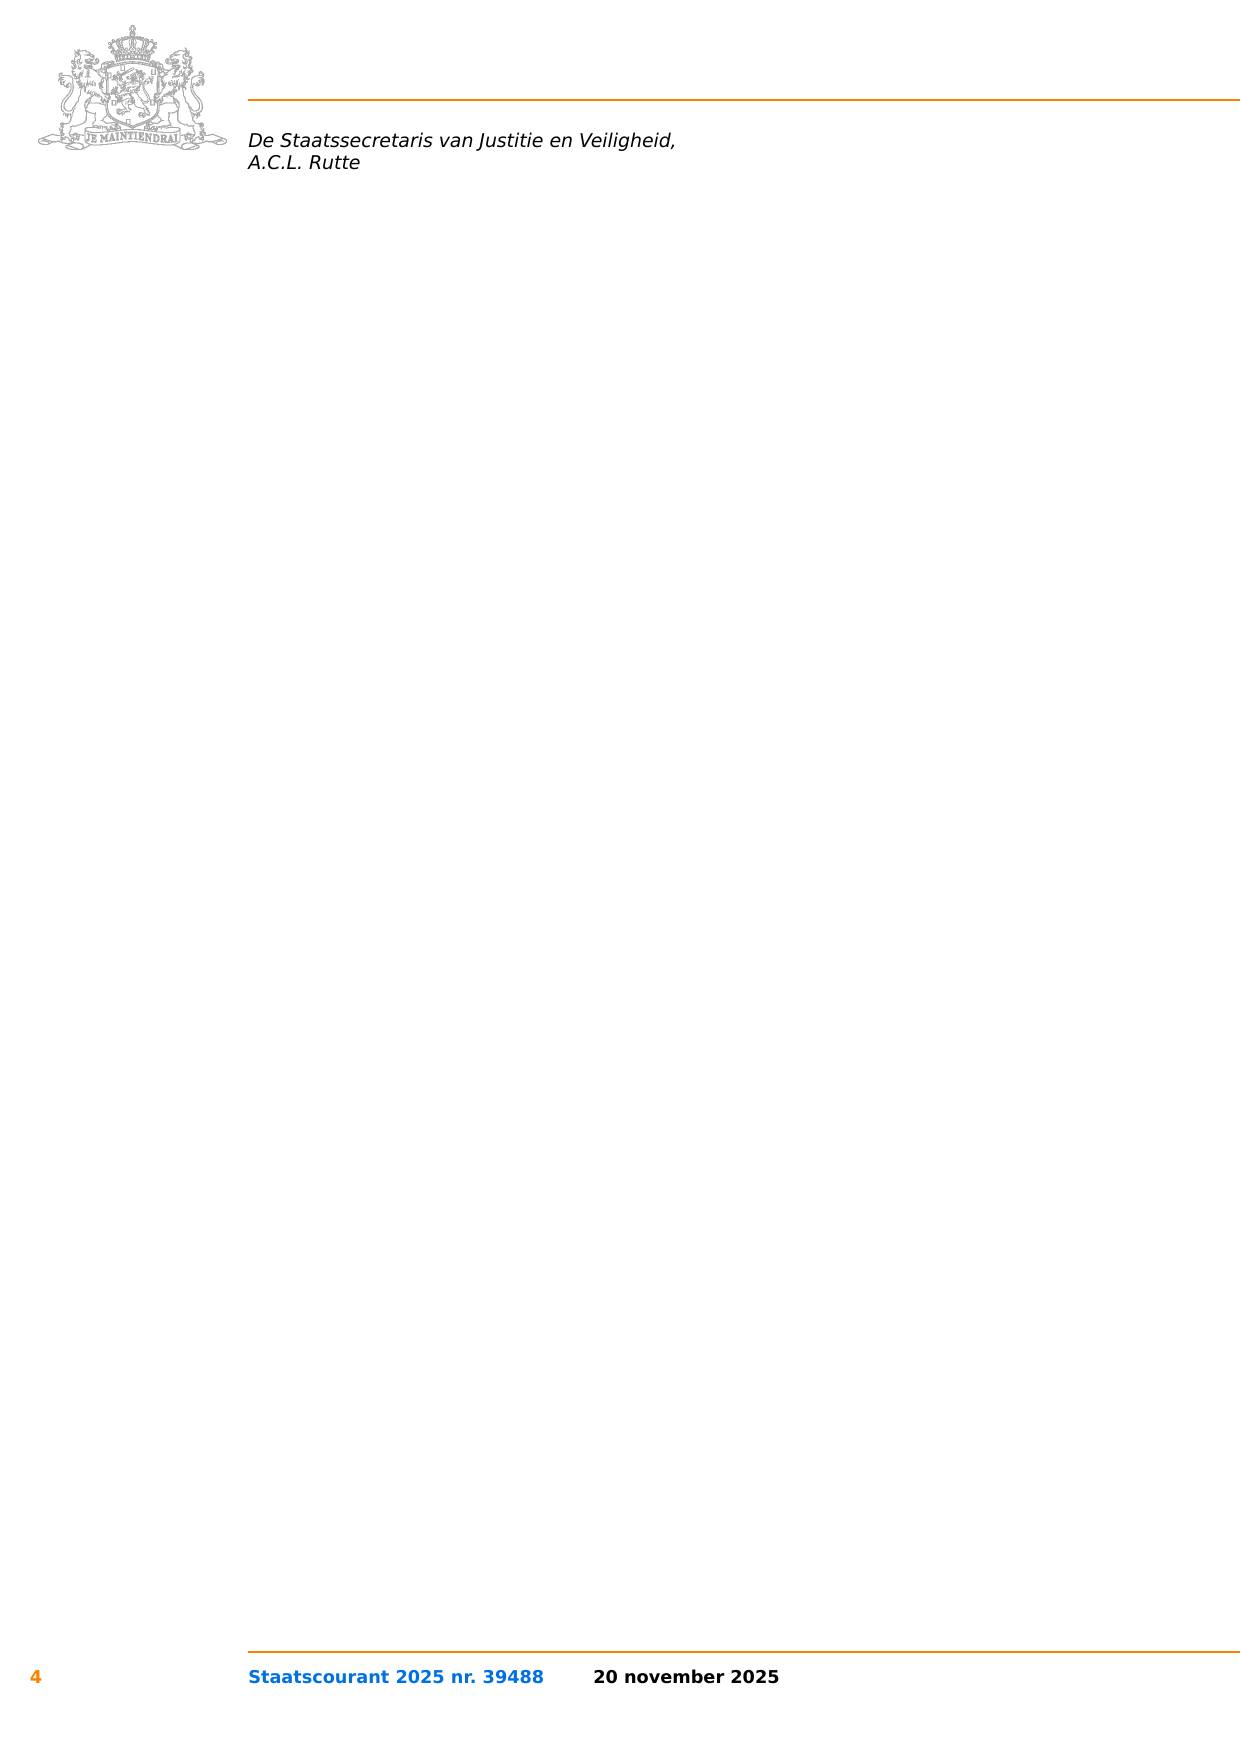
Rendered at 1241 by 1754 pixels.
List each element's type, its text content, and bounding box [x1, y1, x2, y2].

text De Staatssecretaris van Justitie en Veiligheid, A.C.L. Rutte [248, 130, 1163, 174]
picture [38, 25, 227, 150]
